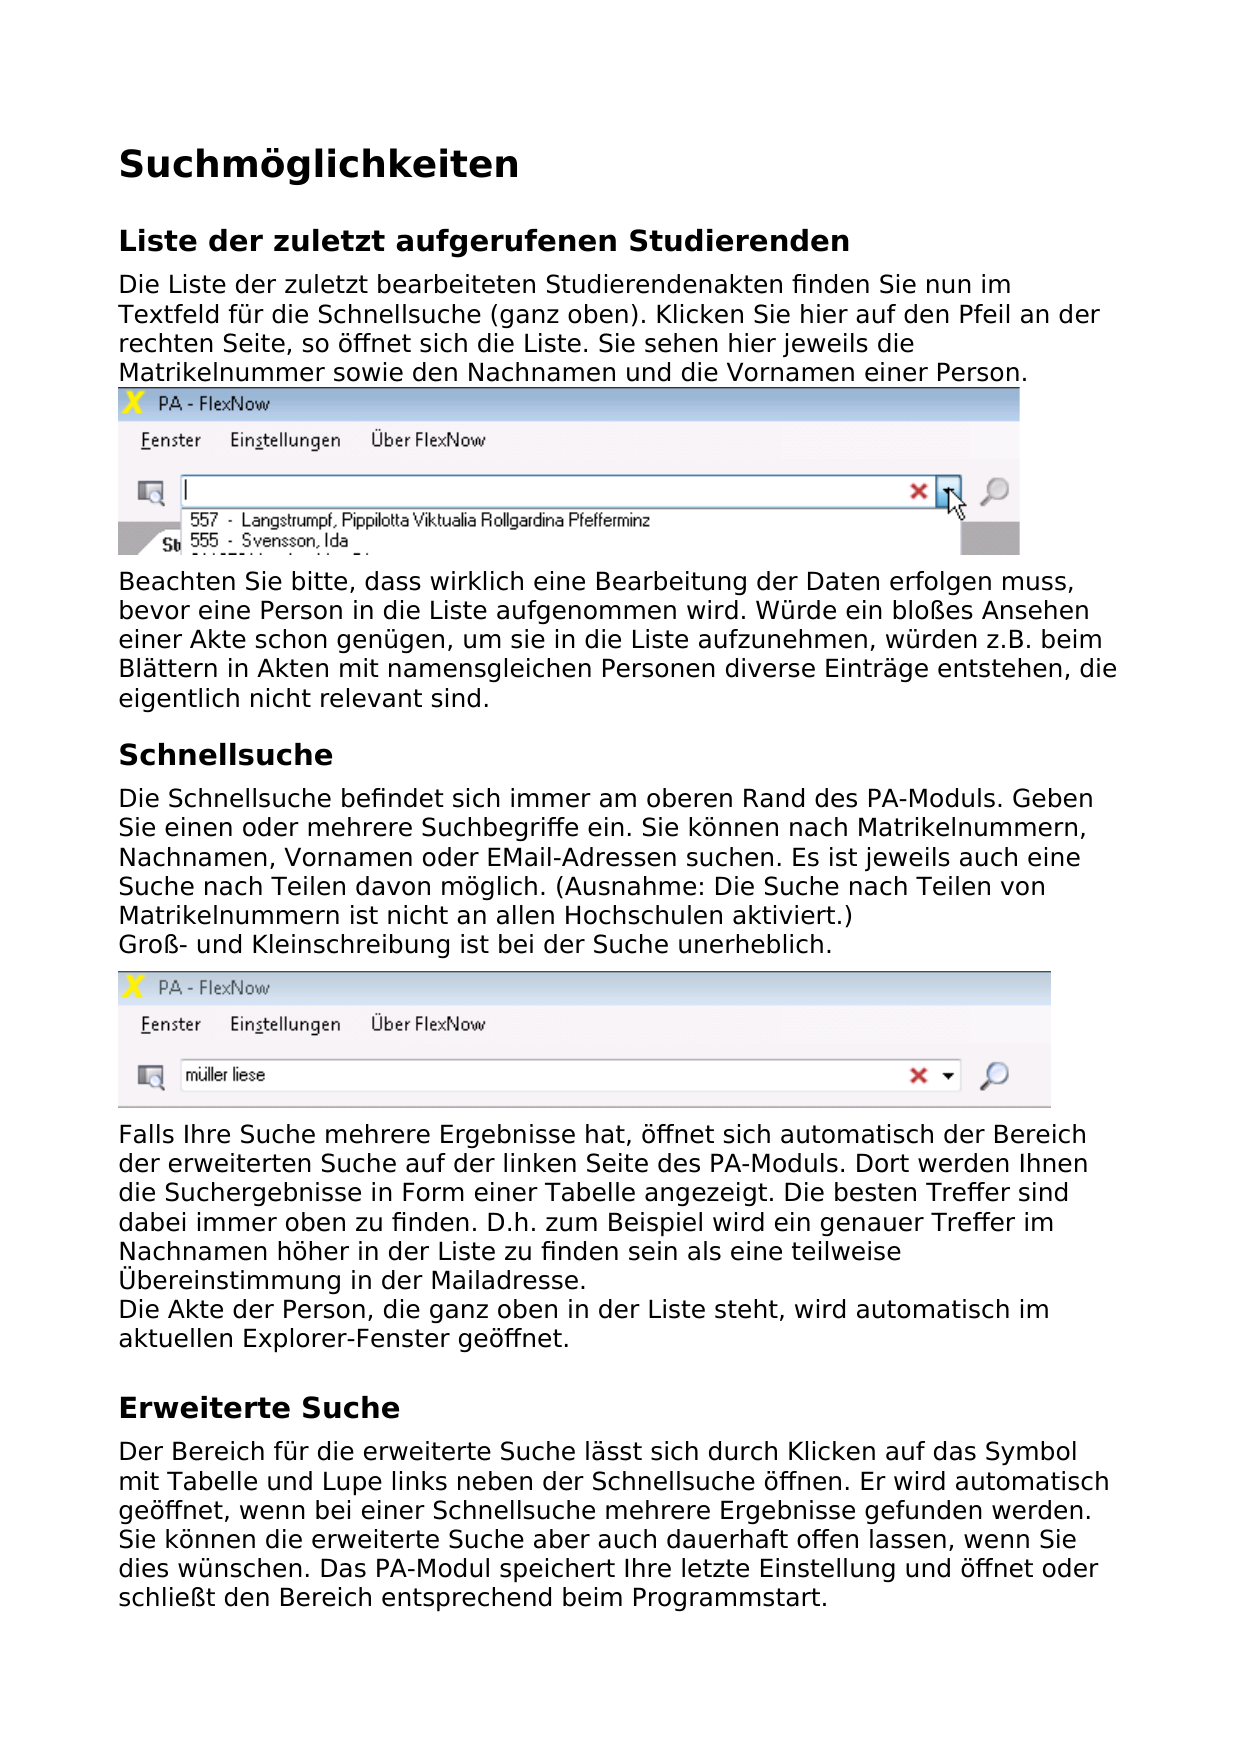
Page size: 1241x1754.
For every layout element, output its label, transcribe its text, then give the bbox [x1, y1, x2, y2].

text Groß- und Kleinschreibung ist bei der Suche unerheblich. [118, 930, 1122, 959]
picture [118, 387, 1020, 555]
subtitle Schnellsuche [118, 738, 1122, 772]
text Beachten Sie bitte, dass wirklich eine Bearbeitung der Daten erfolgen muss, bevor eine Person in die Liste aufgenommen wird. Würde ein bloßes Ansehen einer Akte schon genügen, um sie in die Liste aufzunehmen, würden z.B. beim Blättern in Akten mit namensgleichen Personen diverse Einträge entstehen, die eigentlich nicht relevant sind. [118, 567, 1122, 713]
text Die Akte der Person, die ganz oben in der Liste steht, wird automatisch im aktuellen Explorer-Fenster geöffnet. [118, 1295, 1122, 1354]
text Falls Ihre Suche mehrere Ergebnisse hat, öffnet sich automatisch der Bereich der erweiterten Suche auf der linken Seite des PA-Moduls. Dort werden Ihnen die Suchergebnisse in Form einer Tabelle angezeigt. Die besten Treffer sind dabei immer oben zu finden. D.h. zum Beispiel wird ein genauer Treffer im Nachnamen höher in der Liste zu finden sein als eine teilweise Übereinstimmung in der Mailadresse. [118, 1120, 1122, 1295]
picture [118, 971, 1051, 1108]
text Die Schnellsuche befindet sich immer am oberen Rand des PA-Moduls. Geben Sie einen oder mehrere Suchbegriffe ein. Sie können nach Matrikelnummern, Nachnamen, Vornamen oder EMail-Adressen suchen. Es ist jeweils auch eine Suche nach Teilen davon möglich. (Ausnahme: Die Suche nach Teilen von Matrikelnummern ist nicht an allen Hochschulen aktiviert.) [118, 784, 1122, 930]
subtitle Erweiterte Suche [118, 1391, 1122, 1425]
text Der Bereich für die erweiterte Suche lässt sich durch Klicken auf das Symbol mit Tabelle und Lupe links neben der Schnellsuche öffnen. Er wird automatisch geöffnet, wenn bei einer Schnellsuche mehrere Ergebnisse gefunden werden. Sie können die erweiterte Suche aber auch dauerhaft offen lassen, wenn Sie dies wünschen. Das PA-Modul speichert Ihre letzte Einstellung und öffnet oder schließt den Bereich entsprechend beim Programmstart. [118, 1438, 1122, 1613]
text Die Liste der zuletzt bearbeiteten Studierendenakten finden Sie nun im Textfeld für die Schnellsuche (ganz oben). Klicken Sie hier auf den Pfeil an der rechten Seite, so öffnet sich die Liste. Sie sehen hier jeweils die Matrikelnummer sowie den Nachnamen und die Vornamen einer Person. [118, 271, 1122, 387]
subtitle Liste der zuletzt aufgerufenen Studierenden [118, 224, 1122, 258]
subtitle Suchmöglichkeiten [118, 143, 1122, 187]
